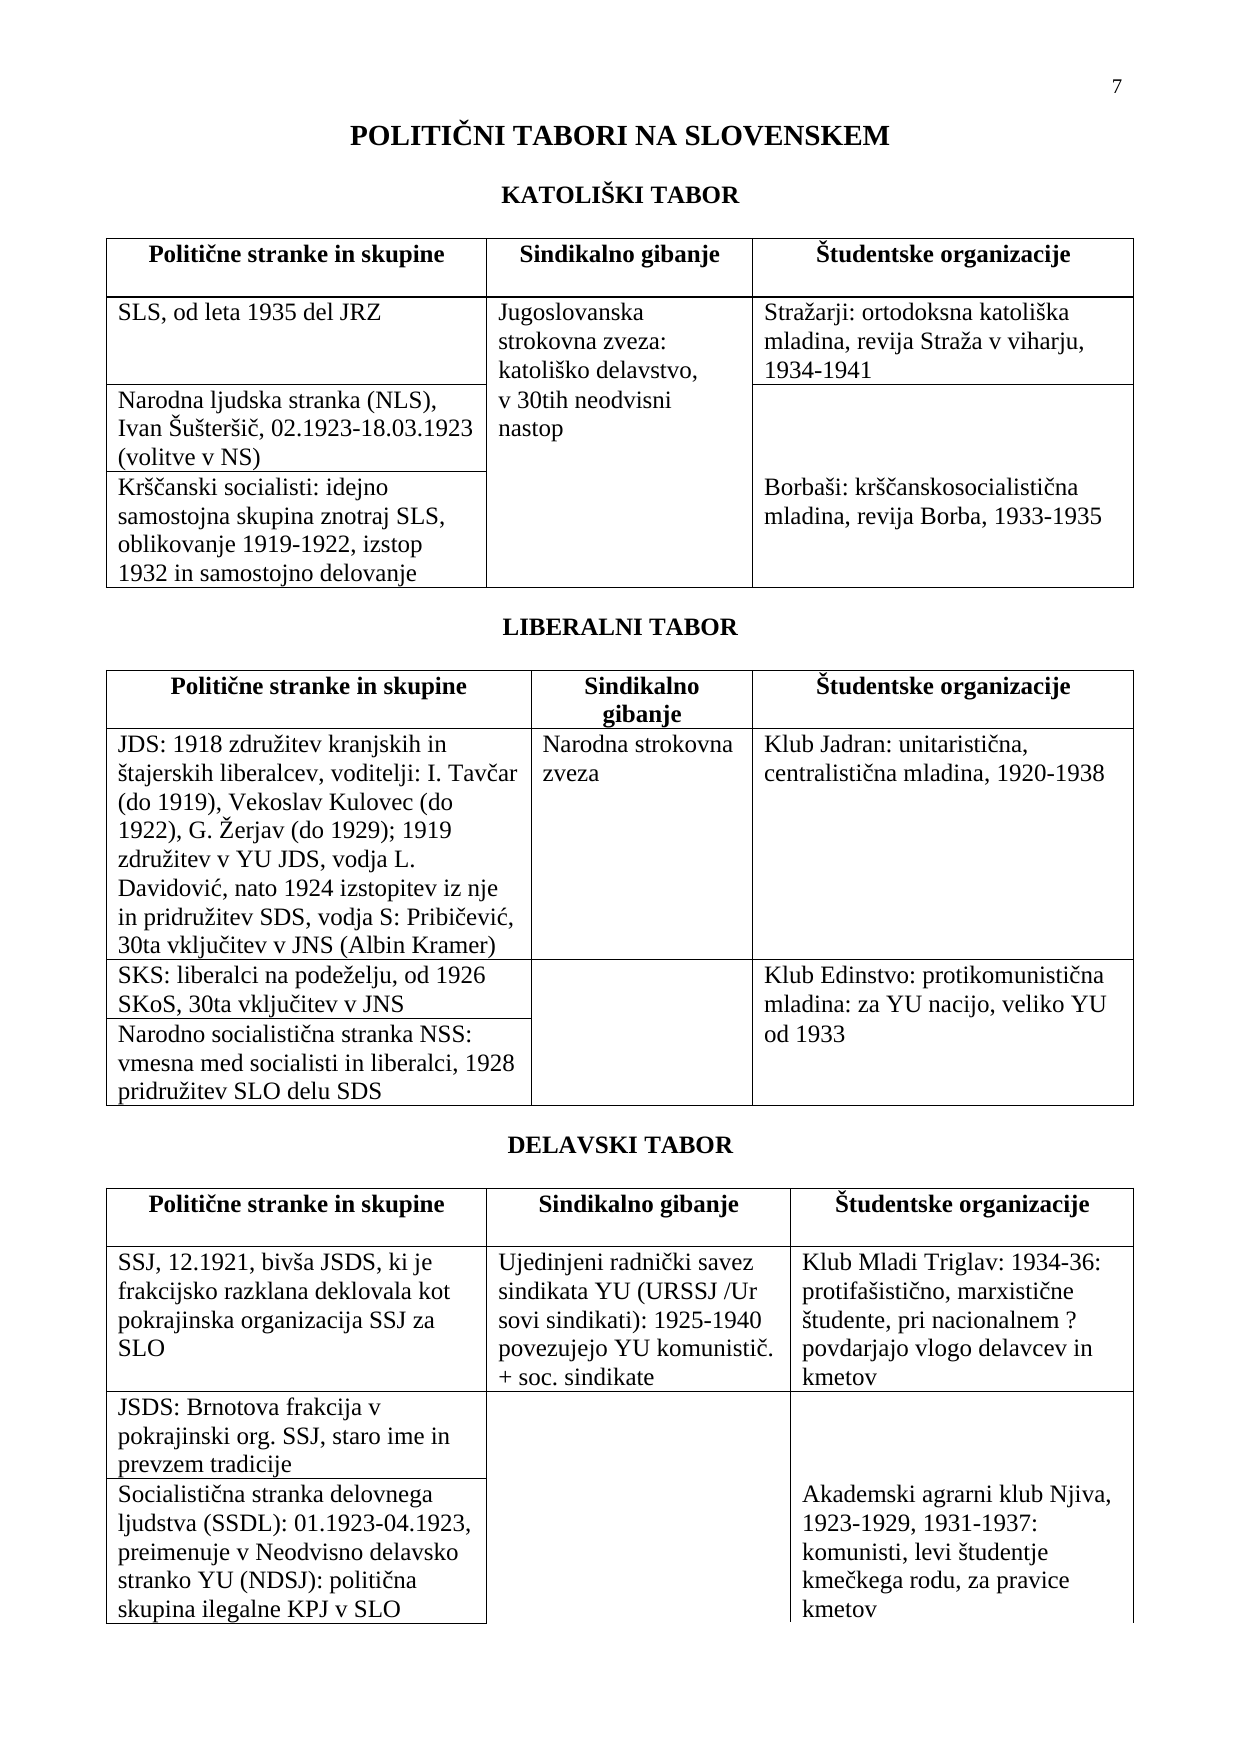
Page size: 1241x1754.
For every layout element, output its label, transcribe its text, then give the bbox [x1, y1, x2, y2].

table_cell Narodna ljudska stranka (NLS), Ivan Šušteršič, 02.1923-18.03.1923 (volitve v NS) [107, 385, 486, 471]
table_cell Ujedinjeni radnički savez sindikata YU (URSSJ /Ur sovi sindikati): 1925-1940 povezujejo YU komunistič. + soc. sindikate [487, 1247, 790, 1391]
table_cell Jugoslovanska strokovna zveza: katoliško delavstvo, [487, 298, 752, 384]
table_header Študentske organizacije [791, 1189, 1133, 1246]
table_header Sindikalno gibanje [532, 671, 752, 728]
table_cell JDS: 1918 združitev kranjskih in štajerskih liberalcev, voditelji: I. Tavčar (do 1919), Vekoslav Kulovec (do 1922), G. Žerjav (do 1929); 1919 združitev v YU JDS, vodja L. Davidović, nato 1924 izstopitev iz nje in pridružitev SDS, vodja S: Pribičević, 30ta vključitev v JNS (Albin Kramer) [107, 729, 531, 959]
table_header Študentske organizacije [753, 239, 1133, 296]
table_header Sindikalno gibanje [487, 1189, 790, 1246]
table_cell JSDS: Brnotova frakcija v pokrajinski org. SSJ, staro ime in prevzem tradicije [107, 1392, 486, 1478]
table_cell [532, 960, 752, 1018]
text KATOLIŠKI TABOR [118, 180, 1122, 209]
table_cell Stražarji: ortodoksna katoliška mladina, revija Straža v viharju, 1934-1941 [753, 298, 1133, 384]
table_cell Klub Edinstvo: protikomunistična mladina: za YU nacijo, veliko YU [753, 960, 1133, 1018]
table_cell [532, 1018, 752, 1105]
text POLITIČNI TABORI NA SLOVENSKEM [118, 118, 1122, 152]
table_cell Borbaši: krščanskosocialistična mladina, revija Borba, 1933-1935 [753, 471, 1133, 587]
table_cell SSJ, 12.1921, bivša JSDS, ki je frakcijsko razklana deklovala kot pokrajinska organizacija SSJ za SLO [107, 1247, 486, 1391]
table_cell [487, 1392, 790, 1478]
table_cell v 30tih neodvisni nastop [487, 384, 752, 471]
table_header Politične stranke in skupine [107, 671, 531, 728]
table_cell SKS: liberalci na podeželju, od 1926 SKoS, 30ta vključitev v JNS [107, 960, 531, 1018]
table_header Študentske organizacije [753, 671, 1133, 728]
table_header Politične stranke in skupine [107, 1189, 486, 1246]
table_cell [791, 1392, 1133, 1478]
text LIBERALNI TABOR [118, 612, 1122, 641]
text DELAVSKI TABOR [118, 1130, 1122, 1159]
table_cell SLS, od leta 1935 del JRZ [107, 298, 486, 384]
table_cell Narodna strokovna zveza [532, 729, 752, 959]
table_cell [487, 471, 752, 587]
table_header Politične stranke in skupine [107, 239, 486, 296]
table_cell [753, 385, 1133, 471]
table_header Sindikalno gibanje [487, 239, 752, 296]
table_cell Narodno socialistična stranka NSS: vmesna med socialisti in liberalci, 1928 pridružitev SLO delu SDS [107, 1019, 531, 1105]
table_cell Socialistična stranka delovnega ljudstva (SSDL): 01.1923-04.1923, preimenuje v Neodvisno delavsko stranko YU (NDSJ): politična skupina ilegalne KPJ v SLO [107, 1479, 486, 1623]
table_cell Klub Mladi Triglav: 1934-36: protifašistično, marxistične študente, pri nacionalnem ? povdarjajo vlogo delavcev in kmetov [791, 1247, 1133, 1391]
table_cell [487, 1478, 791, 1623]
table_cell od 1933 [753, 1018, 1133, 1105]
table_cell Klub Jadran: unitaristična, centralistična mladina, 1920-1938 [753, 729, 1133, 959]
table_cell Akademski agrarni klub Njiva, 1923-1929, 1931-1937: komunisti, levi študentje kmečkega rodu, za pravice kmetov [791, 1478, 1133, 1623]
table_cell Krščanski socialisti: idejno samostojna skupina znotraj SLS, oblikovanje 1919-1922, izstop 1932 in samostojno delovanje [107, 472, 486, 587]
